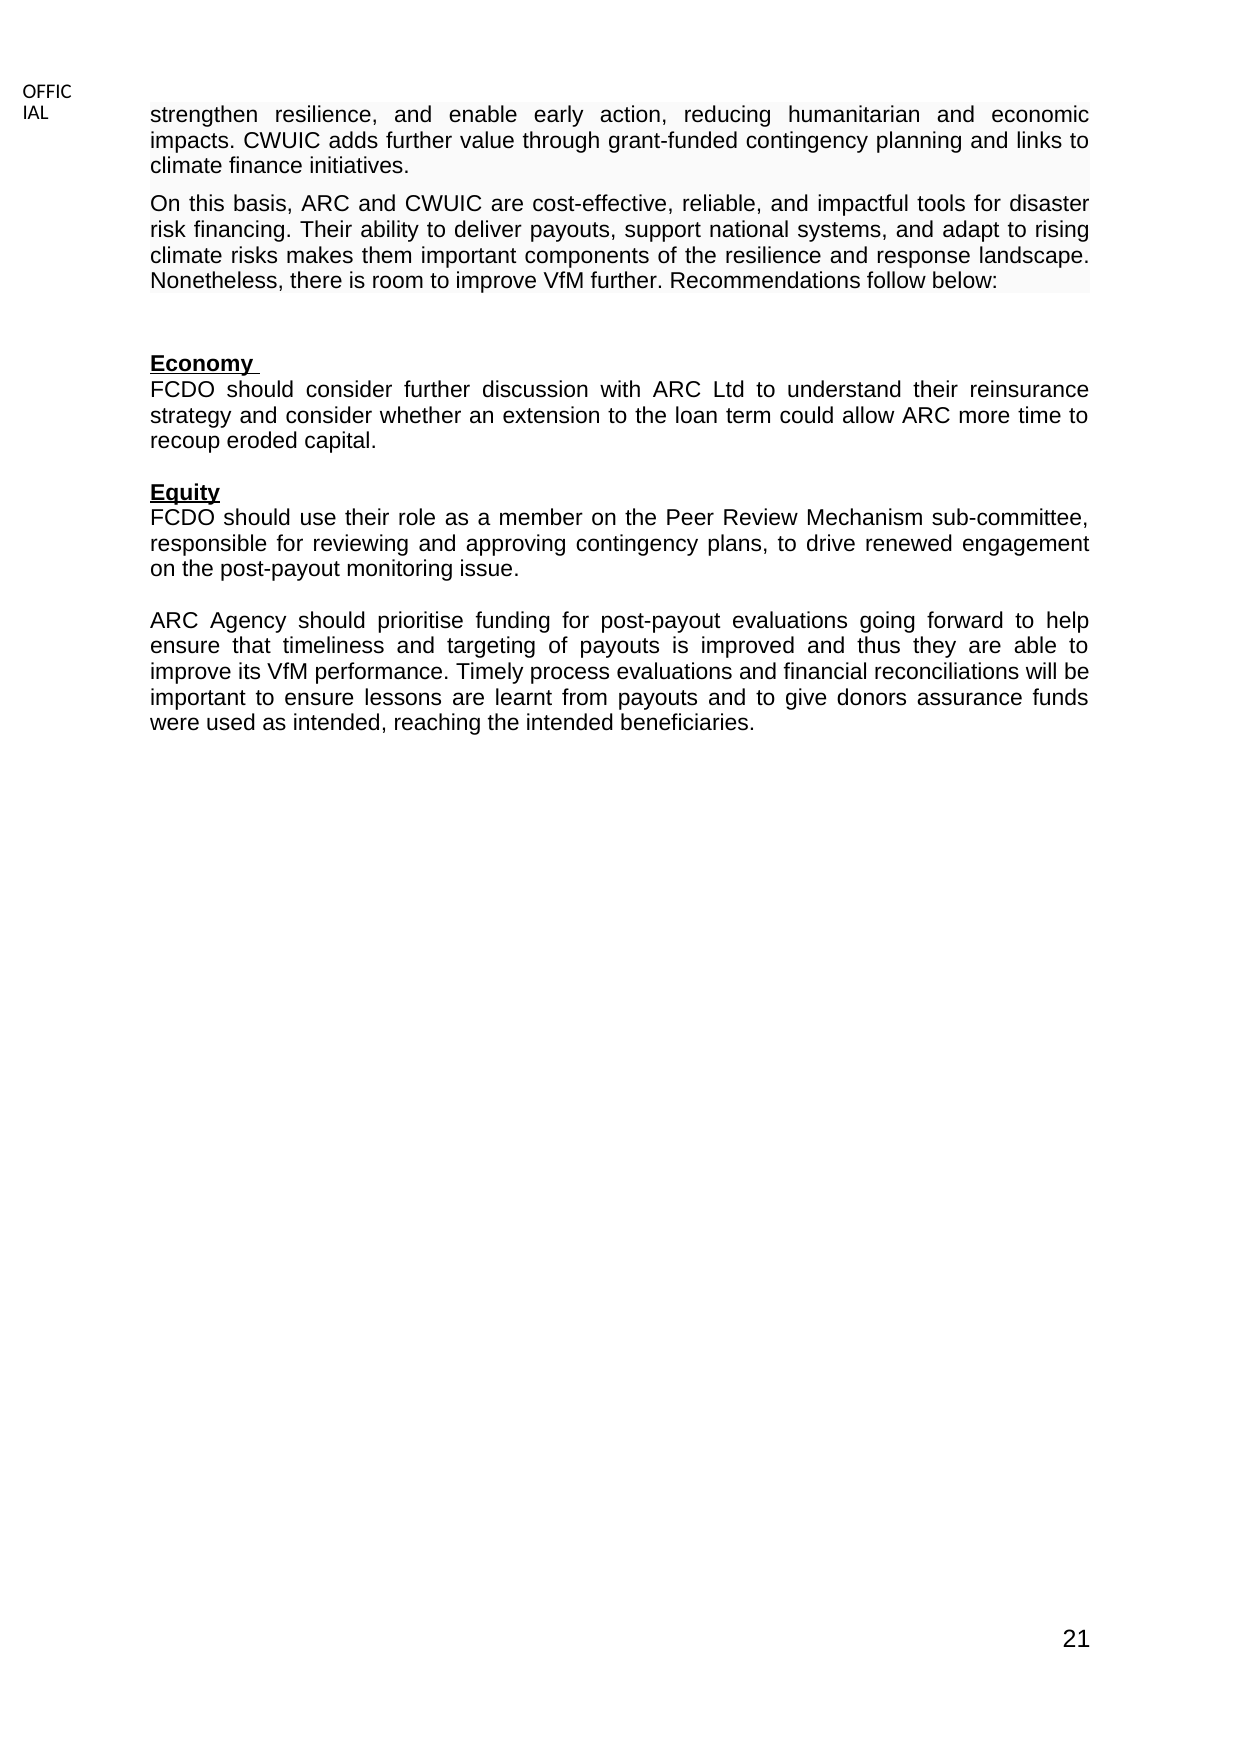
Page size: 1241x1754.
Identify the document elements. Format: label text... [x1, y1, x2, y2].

text Equity [150, 479, 1090, 505]
text FCDO should use their role as a member on the Peer Review Mechanism sub-committee, responsible for reviewing and approving contingency plans, to drive renewed engagement on the post-payout monitoring issue. [150, 505, 1090, 582]
text Economy [150, 351, 1090, 377]
text On this basis, ARC and CWUIC are cost-effective, reliable, and impactful tools for disaster risk financing. Their ability to deliver payouts, support national systems, and adapt to rising climate risks makes them important components of the resilience and response landscape. Nonetheless, there is room to improve VfM further. Recommendations follow below: [150, 191, 1090, 293]
text FCDO should consider further discussion with ARC Ltd to understand their reinsurance strategy and consider whether an extension to the loan term could allow ARC more time to recoup eroded capital. [150, 377, 1090, 453]
text strengthen resilience, and enable early action, reducing humanitarian and economic impacts. CWUIC adds further value through grant-funded contingency planning and links to climate finance initiatives. [150, 102, 1090, 178]
text ARC Agency should prioritise funding for post-payout evaluations going forward to help ensure that timeliness and targeting of payouts is improved and thus they are able to improve its VfM performance. Timely process evaluations and financial reconciliations will be important to ensure lessons are learnt from payouts and to give donors assurance funds were used as intended, reaching the intended beneficiaries. [150, 607, 1090, 735]
